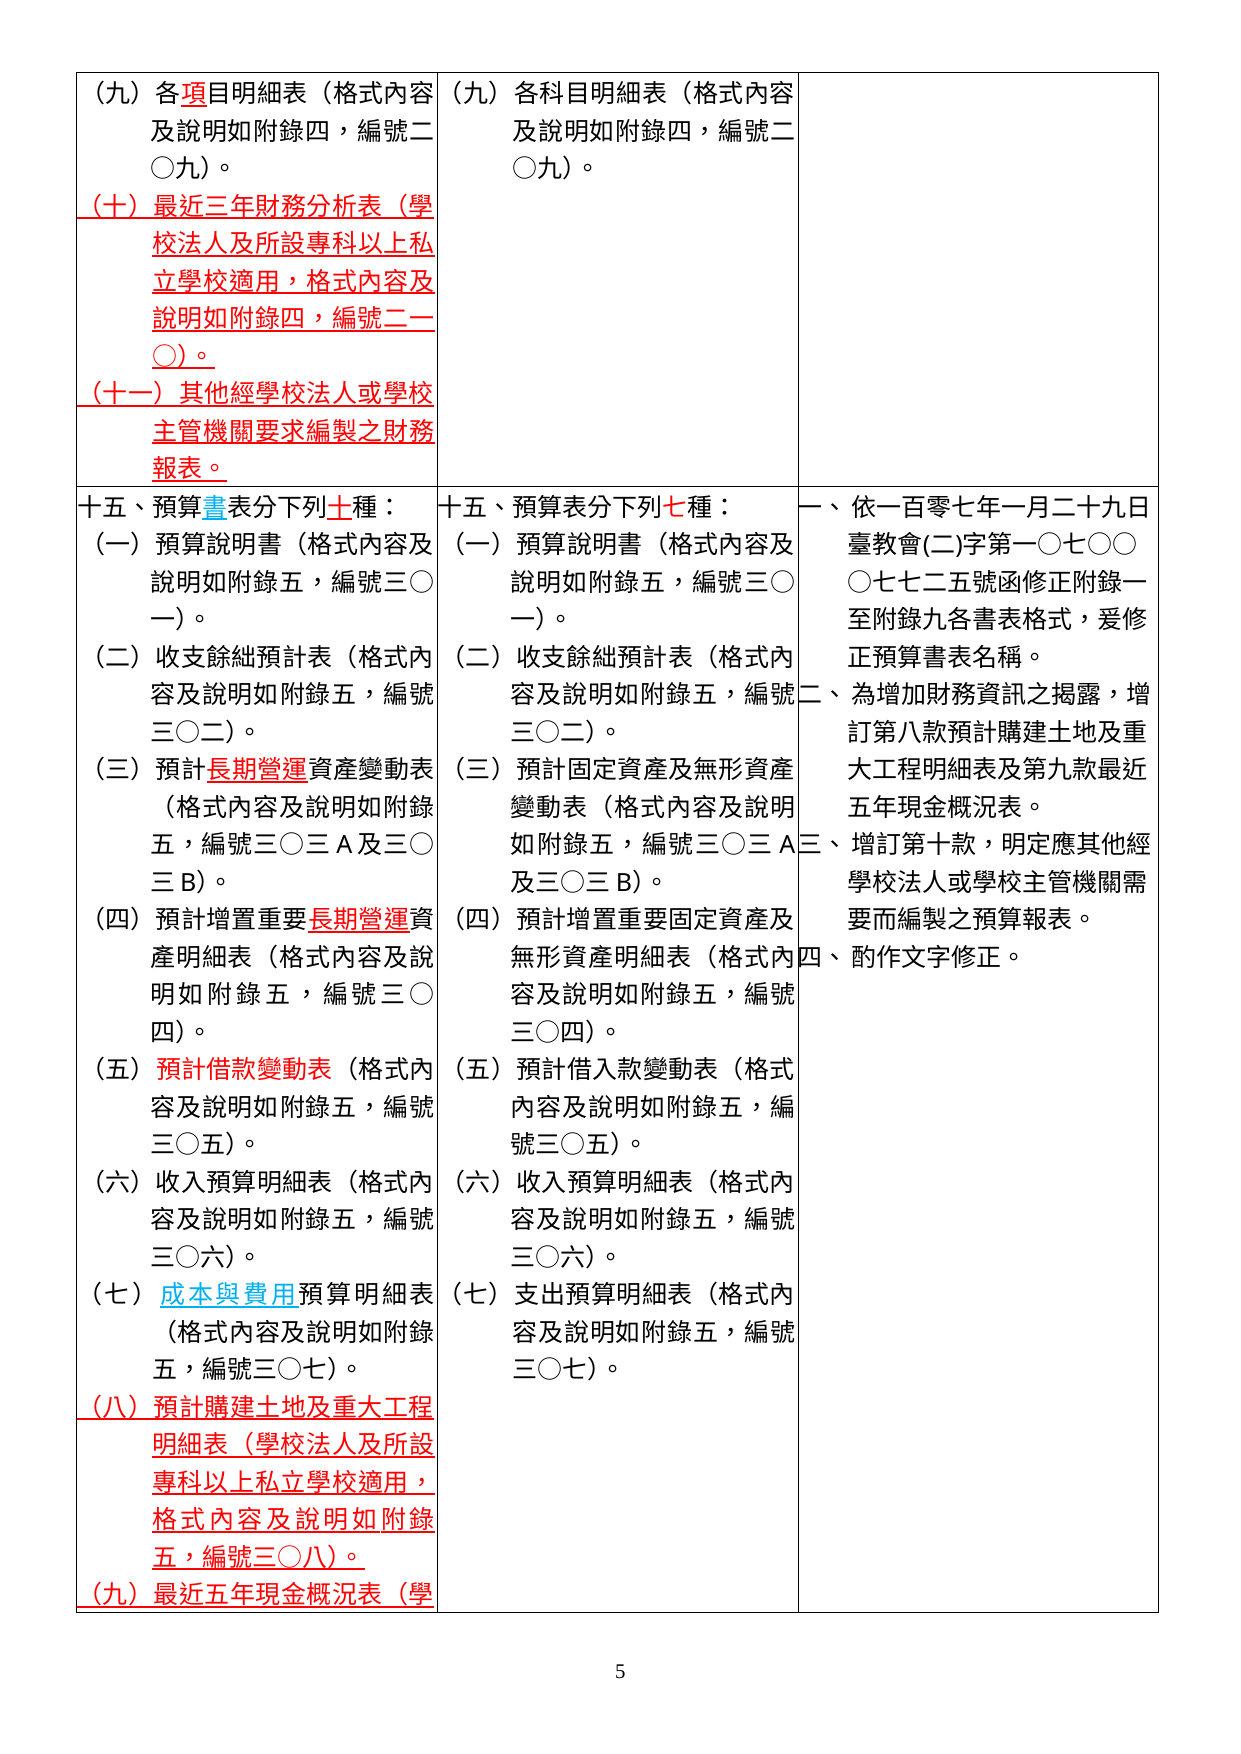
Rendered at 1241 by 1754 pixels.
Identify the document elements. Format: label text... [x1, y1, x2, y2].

table_cell 依一百零七年一月二十九日臺教會(二)字第一○七○○○七七二五號函修正附錄一至附錄九各書表格式，爰修正預算書表名稱。 為增加財務資訊之揭露，增訂第八款預計購建土地及重大工程明細表及第九款最近五年現金概況表。 增訂第十款，明定應其他經學校法人或學校主管機關需要而編製之預算報表。 酌作文字修正。 [799, 487, 1158, 1612]
table_cell 十五、預算書表分下列十種： （一）預算說明書（格式內容及說明如附錄五，編號三○一）。 （二）收支餘絀預計表（格式內容及說明如附錄五，編號三○二）。 （三）預計長期營運資產變動表（格式內容及說明如附錄五，編號三○三A及三○三B）。 （四）預計增置重要長期營運資產明細表（格式內容及說明如附錄五，編號三○四）。 （五）預計借款變動表（格式內容及說明如附錄五，編號三○五）。 （六）收入預算明細表（格式內容及說明如附錄五，編號三○六）。 （七）成本與費用預算明細表（格式內容及說明如附錄五，編號三○七）。 （八）預計購建土地及重大工程明細表（學校法人及所設專科以上私立學校適用，格式內容及說明如附錄五，編號三○八）。 （九）最近五年現金概況表（學 [77, 487, 437, 1612]
table_cell （九）各項目明細表（格式內容及說明如附錄四，編號二○九）。 （十）最近三年財務分析表（學校法人及所設專科以上私立學校適用，格式內容及說明如附錄四，編號二一○）。 （十一）其他經學校法人或學校主管機關要求編製之財務報表。 [77, 73, 437, 486]
table_cell 十五、預算表分下列七種： （一）預算說明書（格式內容及說明如附錄五，編號三○一）。 （二）收支餘絀預計表（格式內容及說明如附錄五，編號三○二）。 （三）預計固定資產及無形資產變動表（格式內容及說明如附錄五，編號三○三A及三○三B）。 （四）預計增置重要固定資產及無形資產明細表（格式內容及說明如附錄五，編號三○四）。 （五）預計借入款變動表（格式內容及說明如附錄五，編號三○五）。 （六）收入預算明細表（格式內容及說明如附錄五，編號三○六）。 （七）支出預算明細表（格式內容及說明如附錄五，編號三○七）。 [438, 487, 798, 1612]
table_cell [799, 73, 1158, 486]
table_cell （九）各科目明細表（格式內容及說明如附錄四，編號二○九）。 [438, 73, 798, 486]
